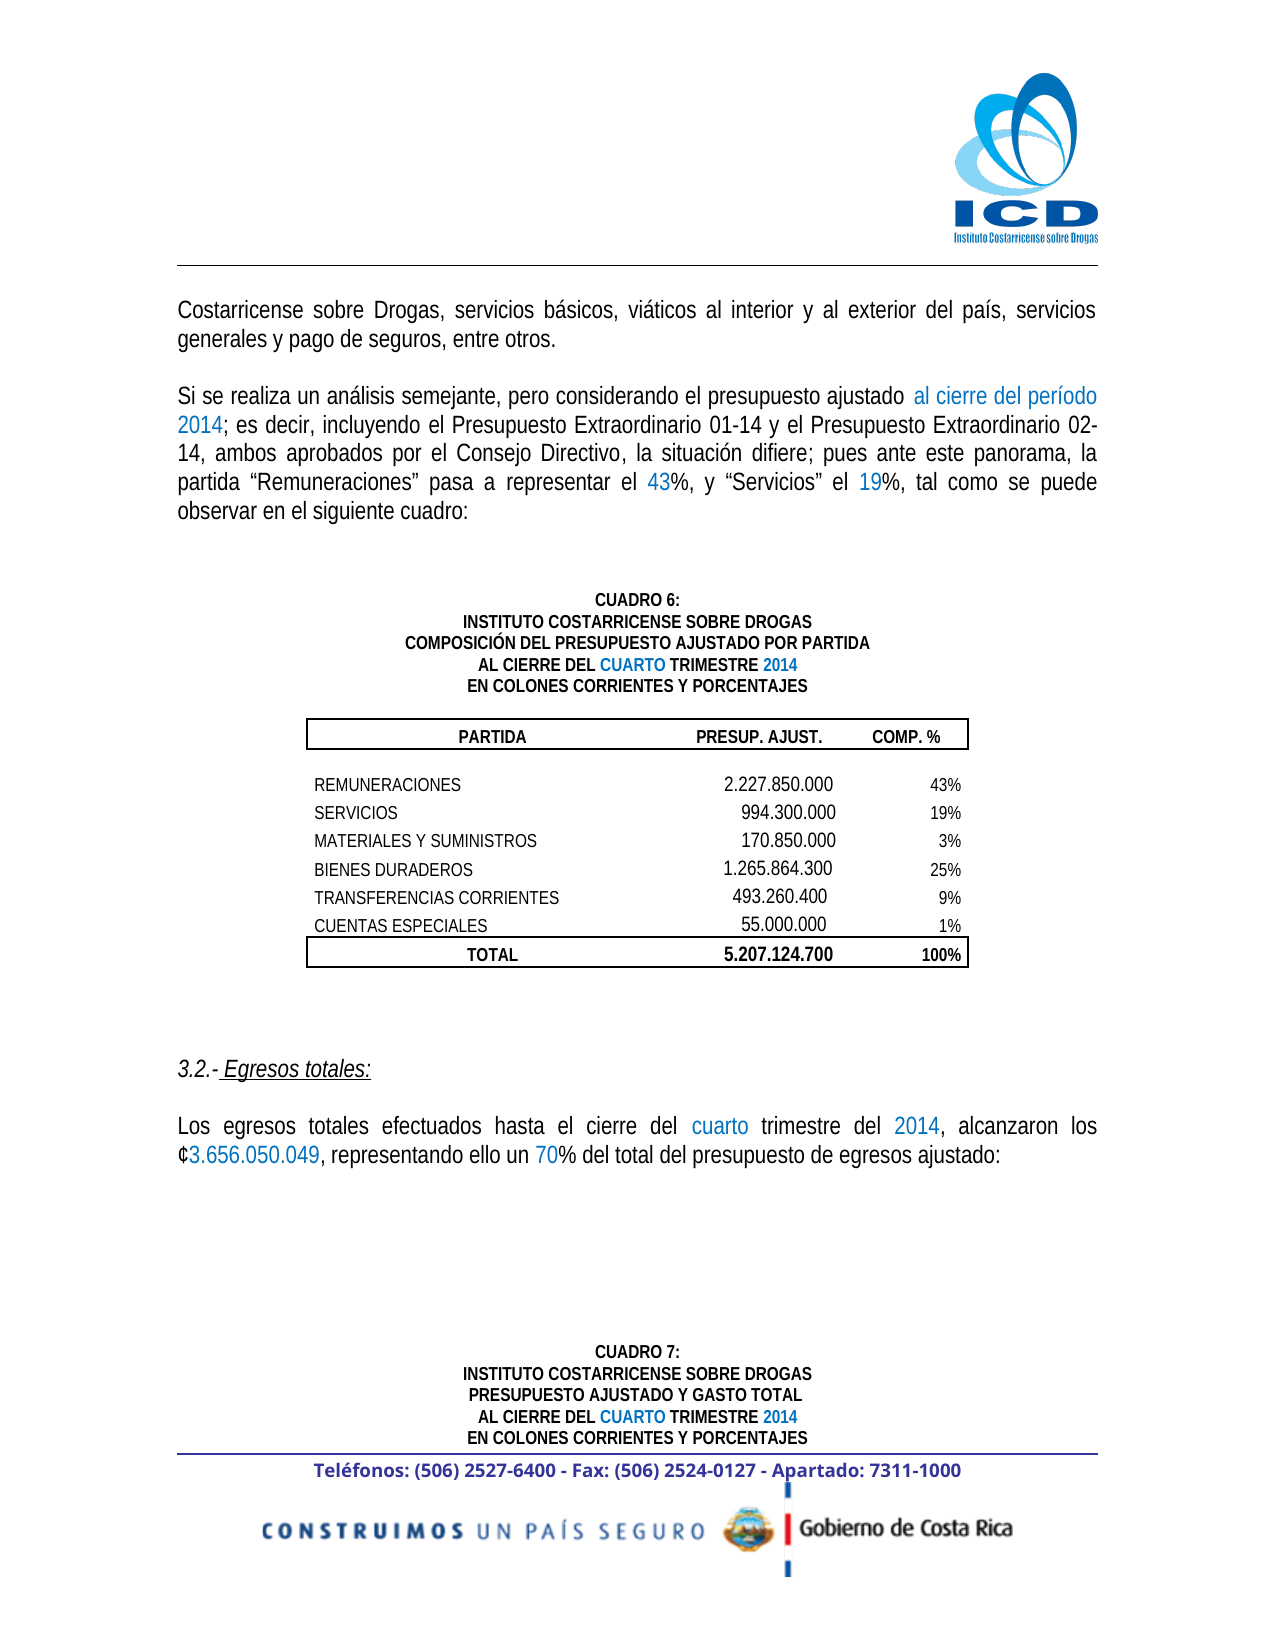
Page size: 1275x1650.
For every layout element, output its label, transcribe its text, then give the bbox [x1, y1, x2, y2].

table_cell 9% [844, 880, 968, 908]
table_cell TOTAL [308, 938, 678, 966]
table_cell 1% [844, 908, 968, 936]
text INSTITUTO COSTARRICENSE SOBRE DROGAS [177, 611, 1098, 632]
table_cell 5.207.124.700 [678, 938, 844, 966]
table_cell 994.300.000 [678, 796, 844, 824]
table_cell 100% [844, 938, 967, 966]
table_cell 3% [844, 824, 968, 852]
table_cell 55.000.000 [678, 908, 844, 936]
text CUADRO 7: [177, 1341, 1098, 1363]
text Si se realiza un análisis semejante, pero considerando el presupuesto ajustado al cierre del período 2014; es decir, incluyendo el Presupuesto Extraordinario 01-14 y el Presupuesto Extraordinario 02-14, ambos aprobados por el Consejo Directivo, la situación difiere; pues ante este panorama, la partida “Remuneraciones” pasa a representar el 43%, y “Servicios” el 19%, tal como se puede observar en el siguiente cuadro: [177, 381, 1098, 524]
table_cell REMUNERACIONES [307, 750, 678, 796]
text EN COLONES CORRIENTES Y PORCENTAJES [177, 1427, 1098, 1449]
text Costarricense sobre Drogas, servicios básicos, viáticos al interior y al exterior del país, servicios generales y pago de seguros, entre otros. [177, 295, 1098, 352]
table_cell 170.850.000 [678, 824, 844, 852]
table_cell TRANSFERENCIAS CORRIENTES [307, 880, 678, 908]
table_cell 25% [844, 852, 968, 880]
text INSTITUTO COSTARRICENSE SOBRE DROGAS [177, 1363, 1098, 1384]
table_header COMP. % [844, 720, 967, 748]
text CUADRO 6: [177, 589, 1098, 611]
table_cell CUENTAS ESPECIALES [307, 908, 678, 936]
table_cell 43% [844, 750, 968, 796]
text EN COLONES CORRIENTES Y PORCENTAJES [177, 675, 1098, 697]
table_cell 2.227.850.000 [678, 750, 844, 796]
table_cell BIENES DURADEROS [307, 852, 678, 880]
table_cell SERVICIOS [307, 796, 678, 824]
text 3.2.- Egresos totales: [177, 1054, 1098, 1083]
table_cell 1.265.864.300 [678, 852, 844, 880]
table_cell 493.260.400 [678, 880, 844, 908]
table_header PARTIDA [308, 720, 678, 748]
table_header PRESUP. AJUST. [678, 720, 844, 748]
table_cell MATERIALES Y SUMINISTROS [307, 824, 678, 852]
text AL CIERRE DEL CUARTO TRIMESTRE 2014 [177, 1406, 1098, 1427]
text COMPOSICIÓN DEL PRESUPUESTO AJUSTADO POR PARTIDA [177, 632, 1098, 654]
text AL CIERRE DEL CUARTO TRIMESTRE 2014 [177, 654, 1098, 675]
table_cell 19% [844, 796, 968, 824]
text PRESUPUESTO AJUSTADO Y GASTO TOTAL [177, 1384, 1098, 1406]
text Los egresos totales efectuados hasta el cierre del cuarto trimestre del 2014, alcanzaron los ¢3.656.050.049, representando ello un 70% del total del presupuesto de egresos ajustado: [177, 1111, 1098, 1168]
